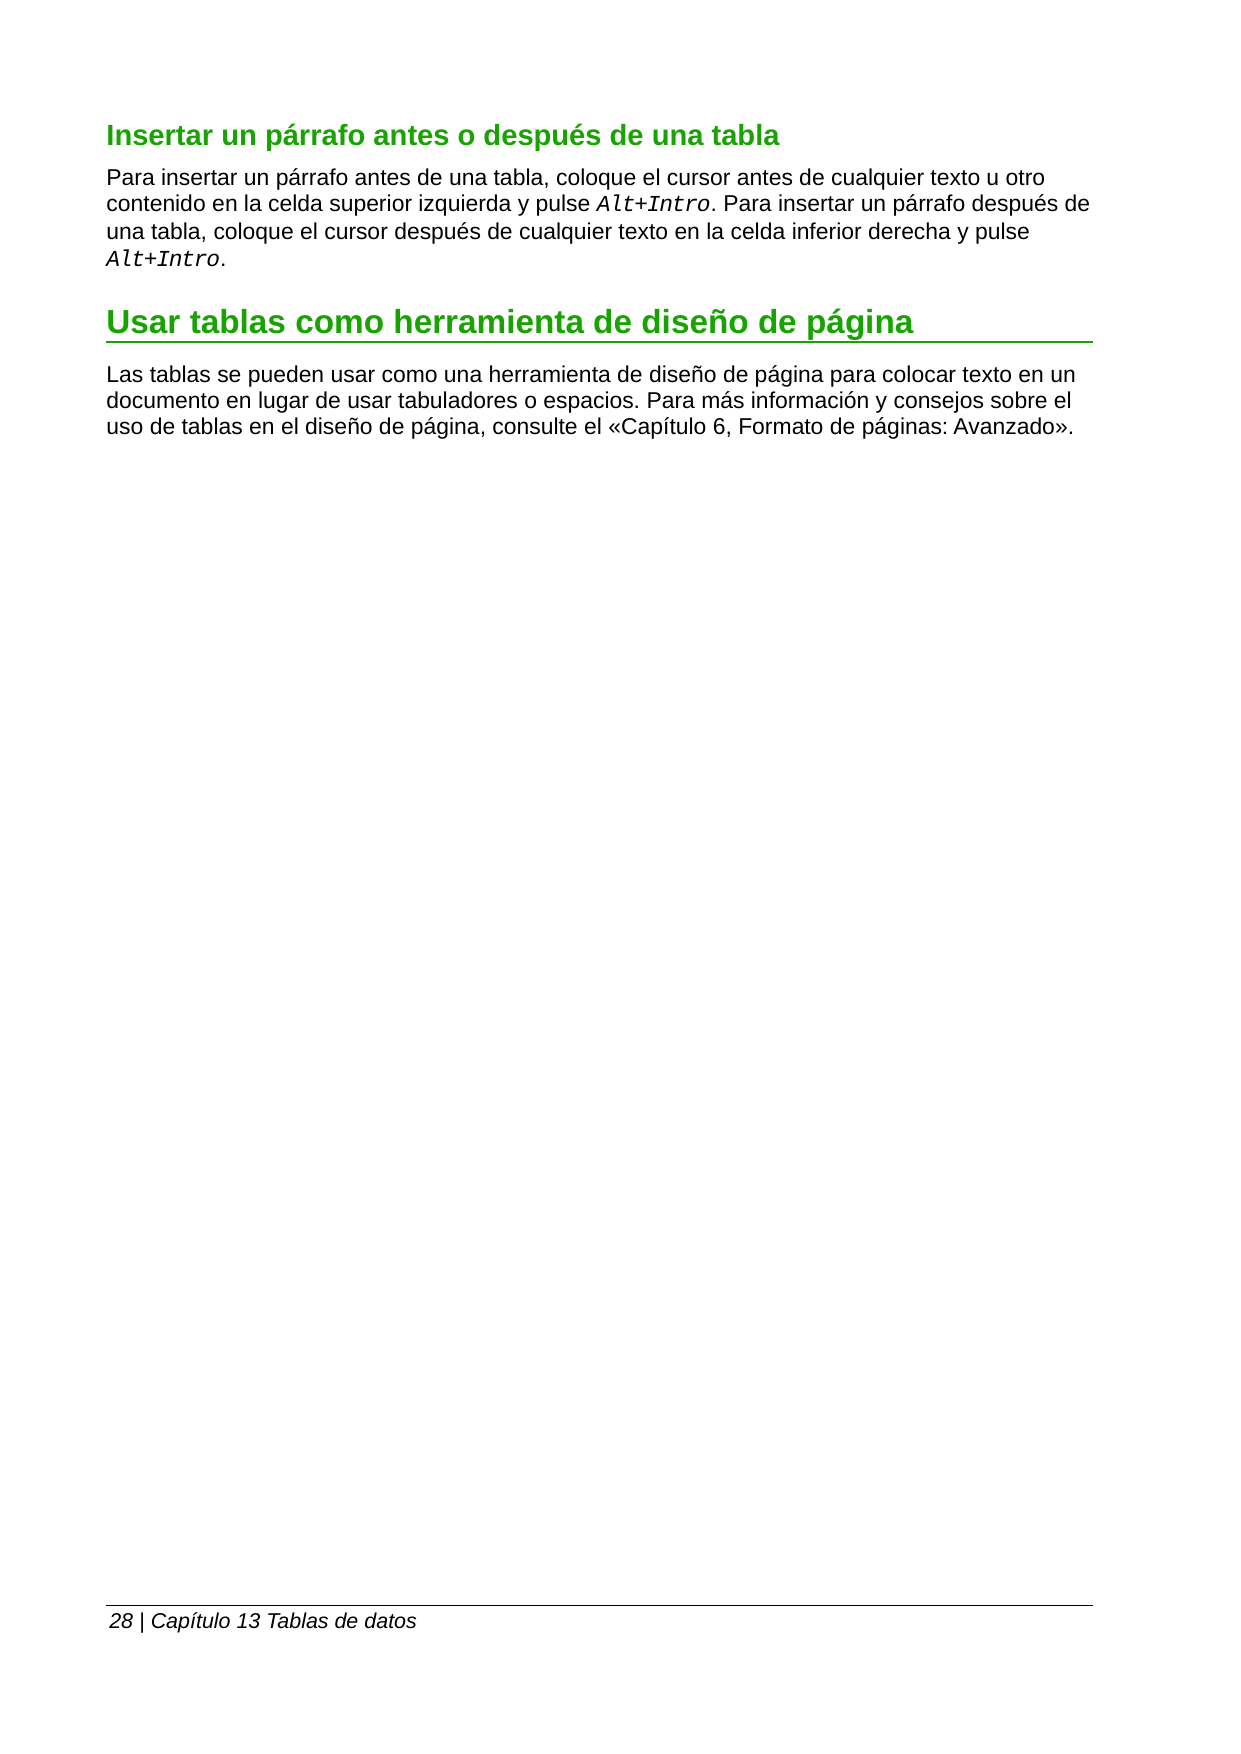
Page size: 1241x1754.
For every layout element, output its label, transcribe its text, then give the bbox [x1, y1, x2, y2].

subtitle Usar tablas como herramienta de diseño de página [106, 302, 1093, 341]
text Las tablas se pueden usar como una herramienta de diseño de página para colocar texto en un documento en lugar de usar tabuladores o espacios. Para más información y consejos sobre el uso de tablas en el diseño de página, consulte el «Capítulo 6, Formato de páginas: Avanzado». [106, 361, 1093, 439]
subtitle Insertar un párrafo antes o después de una tabla [106, 118, 1093, 152]
text Para insertar un párrafo antes de una tabla, coloque el cursor antes de cualquier texto u otro contenido en la celda superior izquierda y pulse Alt+Intro. Para insertar un párrafo después de una tabla, coloque el cursor después de cualquier texto en la celda inferior derecha y pulse Alt+Intro. [106, 163, 1093, 273]
